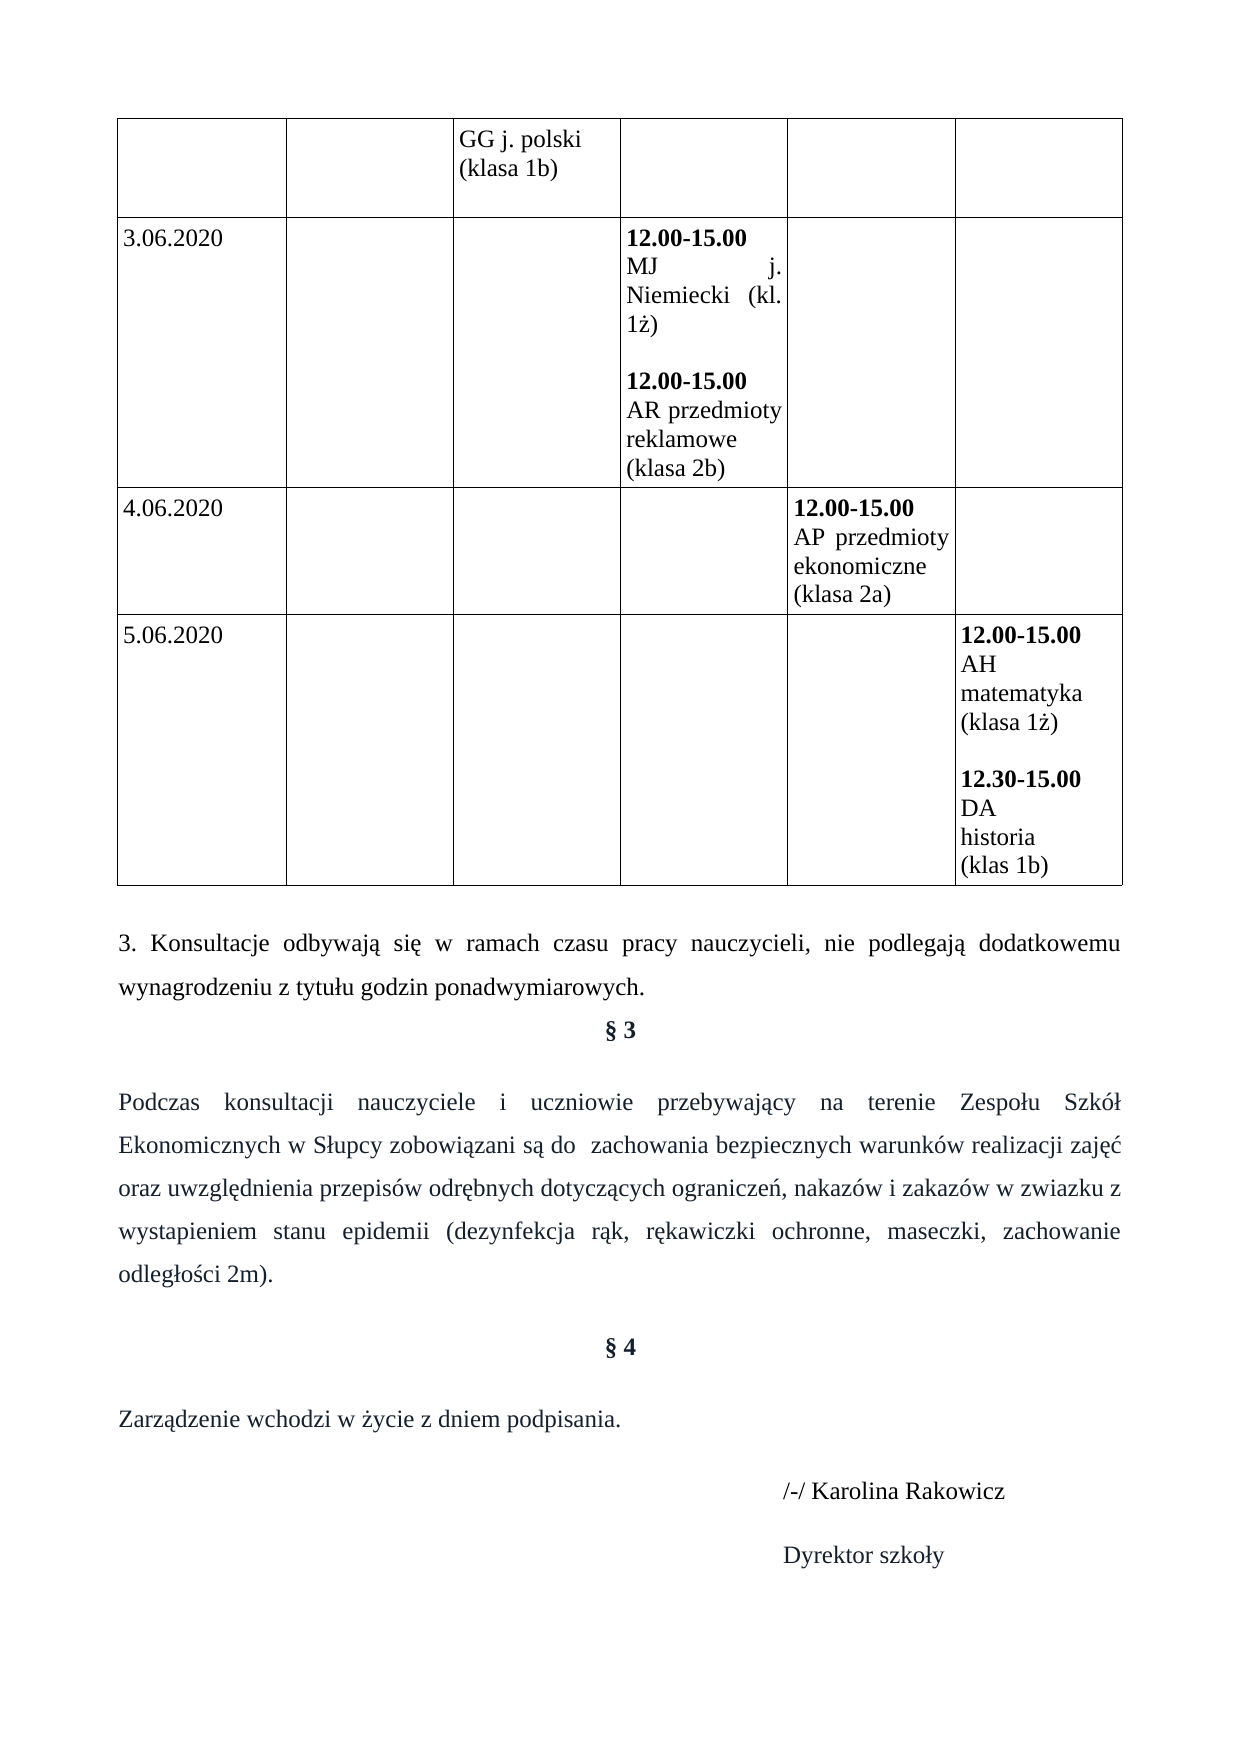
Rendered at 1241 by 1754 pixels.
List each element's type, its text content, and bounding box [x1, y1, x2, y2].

table_cell [621, 488, 787, 614]
text /-/ Karolina Rakowicz [118, 1476, 1122, 1505]
table_cell [287, 218, 453, 487]
list § 3 [118, 1015, 1122, 1043]
table_cell [788, 218, 955, 487]
table_cell [287, 488, 453, 614]
table_cell [454, 488, 620, 614]
table_cell [287, 615, 453, 885]
table_cell 12.00-15.00 AH matematyka (klasa 1ż) 12.30-15.00 DA historia (klas 1b) [956, 615, 1122, 885]
table_cell [956, 218, 1122, 487]
table_cell [621, 119, 787, 216]
list § 4 [118, 1332, 1122, 1361]
table_cell [621, 615, 787, 885]
table_cell 12.00-15.00 MJ j. Niemiecki (kl. 1ż) 12.00-15.00 AR przedmioty reklamowe (klasa 2b) [621, 218, 787, 487]
table_cell 4.06.2020 [118, 488, 286, 614]
table_cell 5.06.2020 [118, 615, 286, 885]
table_cell GG j. polski (klasa 1b) [454, 119, 620, 216]
table_cell [956, 119, 1122, 216]
table_cell [287, 119, 453, 216]
table_cell [788, 119, 955, 216]
table_cell [118, 119, 286, 216]
table_cell [788, 615, 955, 885]
table_cell [454, 615, 620, 885]
text Dyrektor szkoły [118, 1540, 1122, 1569]
list Podczas konsultacji nauczyciele i uczniowie przebywający na terenie Zespołu Szkół Ekonomicznych w Słupcy zobowiązani są do zachowania bezpiecznych warunków realizacji zajęć oraz uwzględnienia przepisów odrębnych dotyczących ograniczeń, nakazów i zakazów w zwiazku z wystapieniem stanu epidemii (dezynfekcja rąk, rękawiczki ochronne, maseczki, zachowanie odległości 2m). [118, 1087, 1122, 1288]
list 3. Konsultacje odbywają się w ramach czasu pracy nauczycieli, nie podlegają dodatkowemu wynagrodzeniu z tytułu godzin ponadwymiarowych. [118, 928, 1122, 1000]
table_cell [454, 218, 620, 487]
list Zarządzenie wchodzi w życie z dniem podpisania. [118, 1404, 1122, 1433]
table_cell 3.06.2020 [118, 218, 286, 487]
table_cell 12.00-15.00 AP przedmioty ekonomiczne (klasa 2a) [788, 488, 955, 614]
table_cell [956, 488, 1122, 614]
